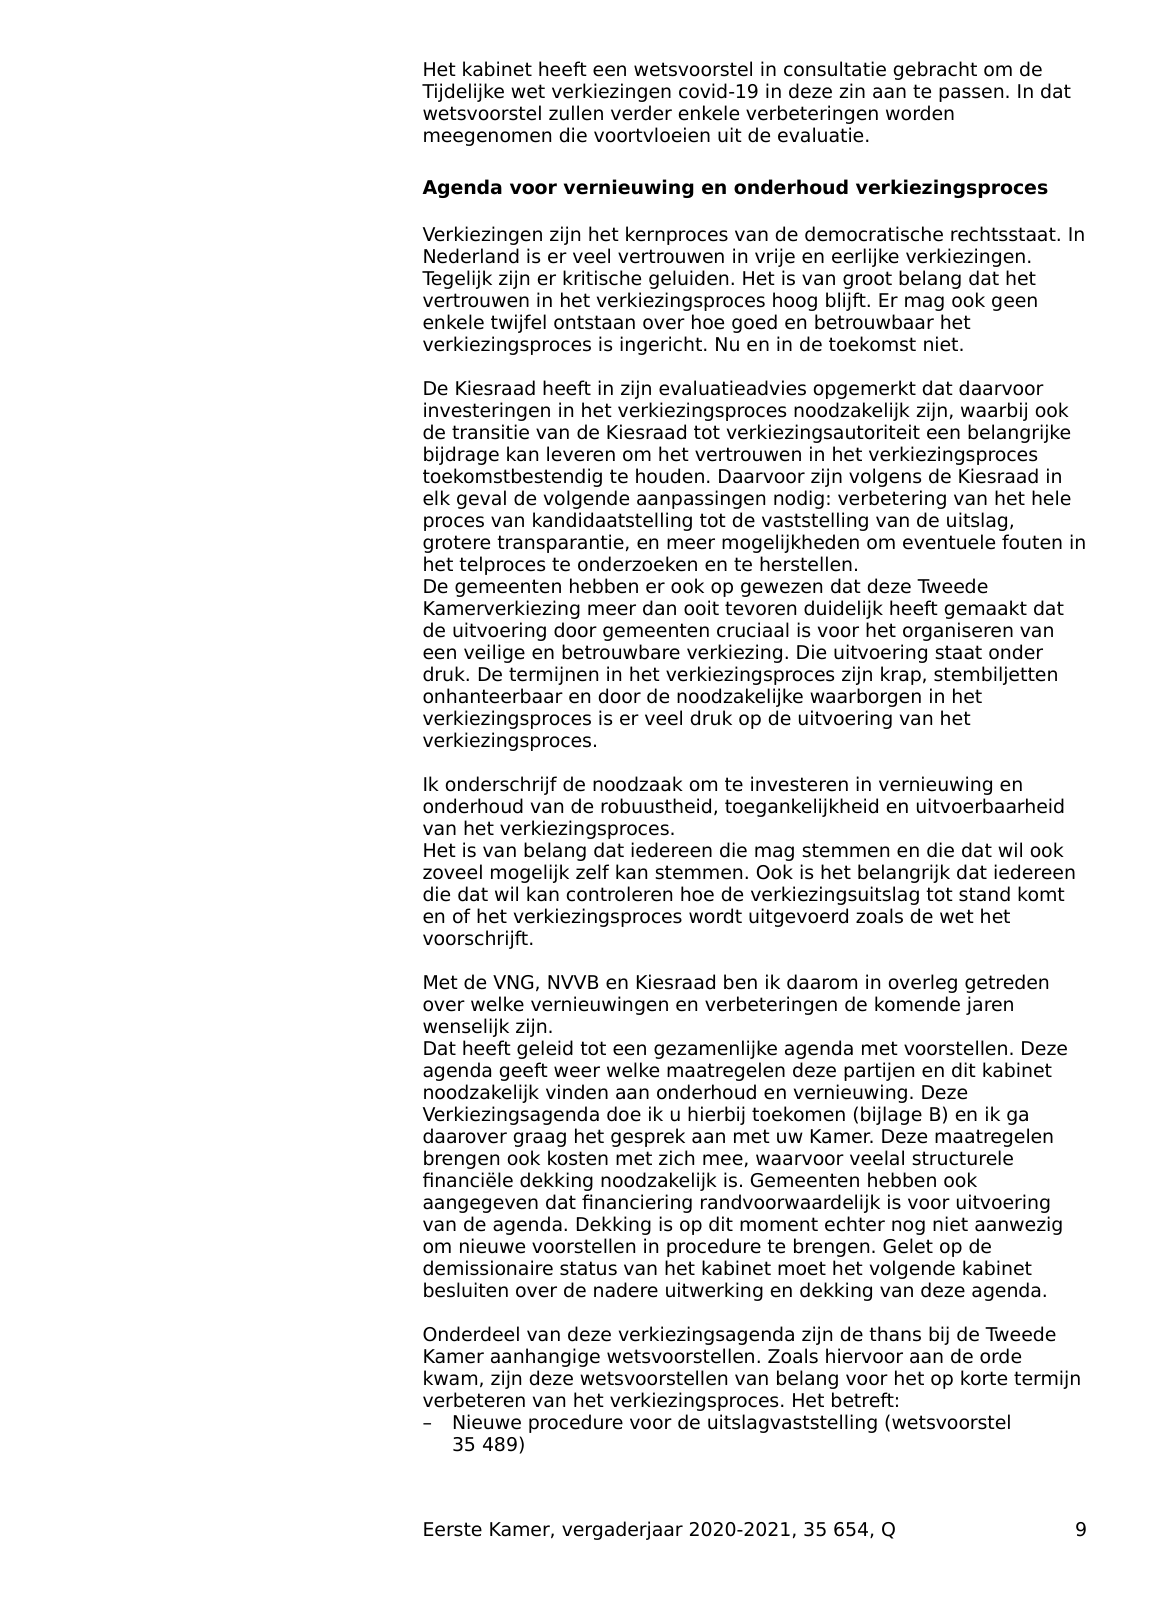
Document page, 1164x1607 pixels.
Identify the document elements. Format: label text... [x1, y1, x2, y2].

text Onderdeel van deze verkiezingsagenda zijn de thans bij de Tweede Kamer aanhangige wetsvoorstellen. Zoals hiervoor aan de orde kwam, zijn deze wetsvoorstellen van belang voor het op korte termijn verbeteren van het verkiezingsproces. Het betreft: [422, 1324, 1087, 1412]
text – Nieuwe procedure voor de uitslagvaststelling (wetsvoorstel 35 489) [422, 1412, 1087, 1456]
subtitle Agenda voor vernieuwing en onderhoud verkiezingsproces [422, 177, 1087, 199]
text Verkiezingen zijn het kernproces van de democratische rechtsstaat. In Nederland is er veel vertrouwen in vrije en eerlijke verkiezingen. Tegelijk zijn er kritische geluiden. Het is van groot belang dat het vertrouwen in het verkiezingsproces hoog blijft. Er mag ook geen enkele twijfel ontstaan over hoe goed en betrouwbaar het verkiezingsproces is ingericht. Nu en in de toekomst niet. [422, 224, 1087, 356]
text De gemeenten hebben er ook op gewezen dat deze Tweede Kamerverkiezing meer dan ooit tevoren duidelijk heeft gemaakt dat de uitvoering door gemeenten cruciaal is voor het organiseren van een veilige en betrouwbare verkiezing. Die uitvoering staat onder druk. De termijnen in het verkiezingsproces zijn krap, stembiljetten onhanteerbaar en door de noodzakelijke waarborgen in het verkiezingsproces is er veel druk op de uitvoering van het verkiezingsproces. [422, 576, 1087, 752]
text Ik onderschrijf de noodzaak om te investeren in vernieuwing en onderhoud van de robuustheid, toegankelijkheid en uitvoerbaarheid van het verkiezingsproces. [422, 774, 1087, 840]
text Met de VNG, NVVB en Kiesraad ben ik daarom in overleg getreden over welke vernieuwingen en verbeteringen de komende jaren wenselijk zijn. [422, 972, 1087, 1038]
text Het kabinet heeft een wetsvoorstel in consultatie gebracht om de Tijdelijke wet verkiezingen covid-19 in deze zin aan te passen. In dat wetsvoorstel zullen verder enkele verbeteringen worden meegenomen die voortvloeien uit de evaluatie. [422, 59, 1087, 147]
text De Kiesraad heeft in zijn evaluatieadvies opgemerkt dat daarvoor investeringen in het verkiezingsproces noodzakelijk zijn, waarbij ook de transitie van de Kiesraad tot verkiezingsautoriteit een belangrijke bijdrage kan leveren om het vertrouwen in het verkiezingsproces toekomstbestendig te houden. Daarvoor zijn volgens de Kiesraad in elk geval de volgende aanpassingen nodig: verbetering van het hele proces van kandidaatstelling tot de vaststelling van de uitslag, grotere transparantie, en meer mogelijkheden om eventuele fouten in het telproces te onderzoeken en te herstellen. [422, 378, 1087, 576]
text Het is van belang dat iedereen die mag stemmen en die dat wil ook zoveel mogelijk zelf kan stemmen. Ook is het belangrijk dat iedereen die dat wil kan controleren hoe de verkiezingsuitslag tot stand komt en of het verkiezingsproces wordt uitgevoerd zoals de wet het voorschrijft. [422, 840, 1087, 950]
text Dat heeft geleid tot een gezamenlijke agenda met voorstellen. Deze agenda geeft weer welke maatregelen deze partijen en dit kabinet noodzakelijk vinden aan onderhoud en vernieuwing. Deze Verkiezingsagenda doe ik u hierbij toekomen (bijlage B) en ik ga daarover graag het gesprek aan met uw Kamer. Deze maatregelen brengen ook kosten met zich mee, waarvoor veelal structurele financiële dekking noodzakelijk is. Gemeenten hebben ook aangegeven dat financiering randvoorwaardelijk is voor uitvoering van de agenda. Dekking is op dit moment echter nog niet aanwezig om nieuwe voorstellen in procedure te brengen. Gelet op de demissionaire status van het kabinet moet het volgende kabinet besluiten over de nadere uitwerking en dekking van deze agenda. [422, 1038, 1087, 1302]
